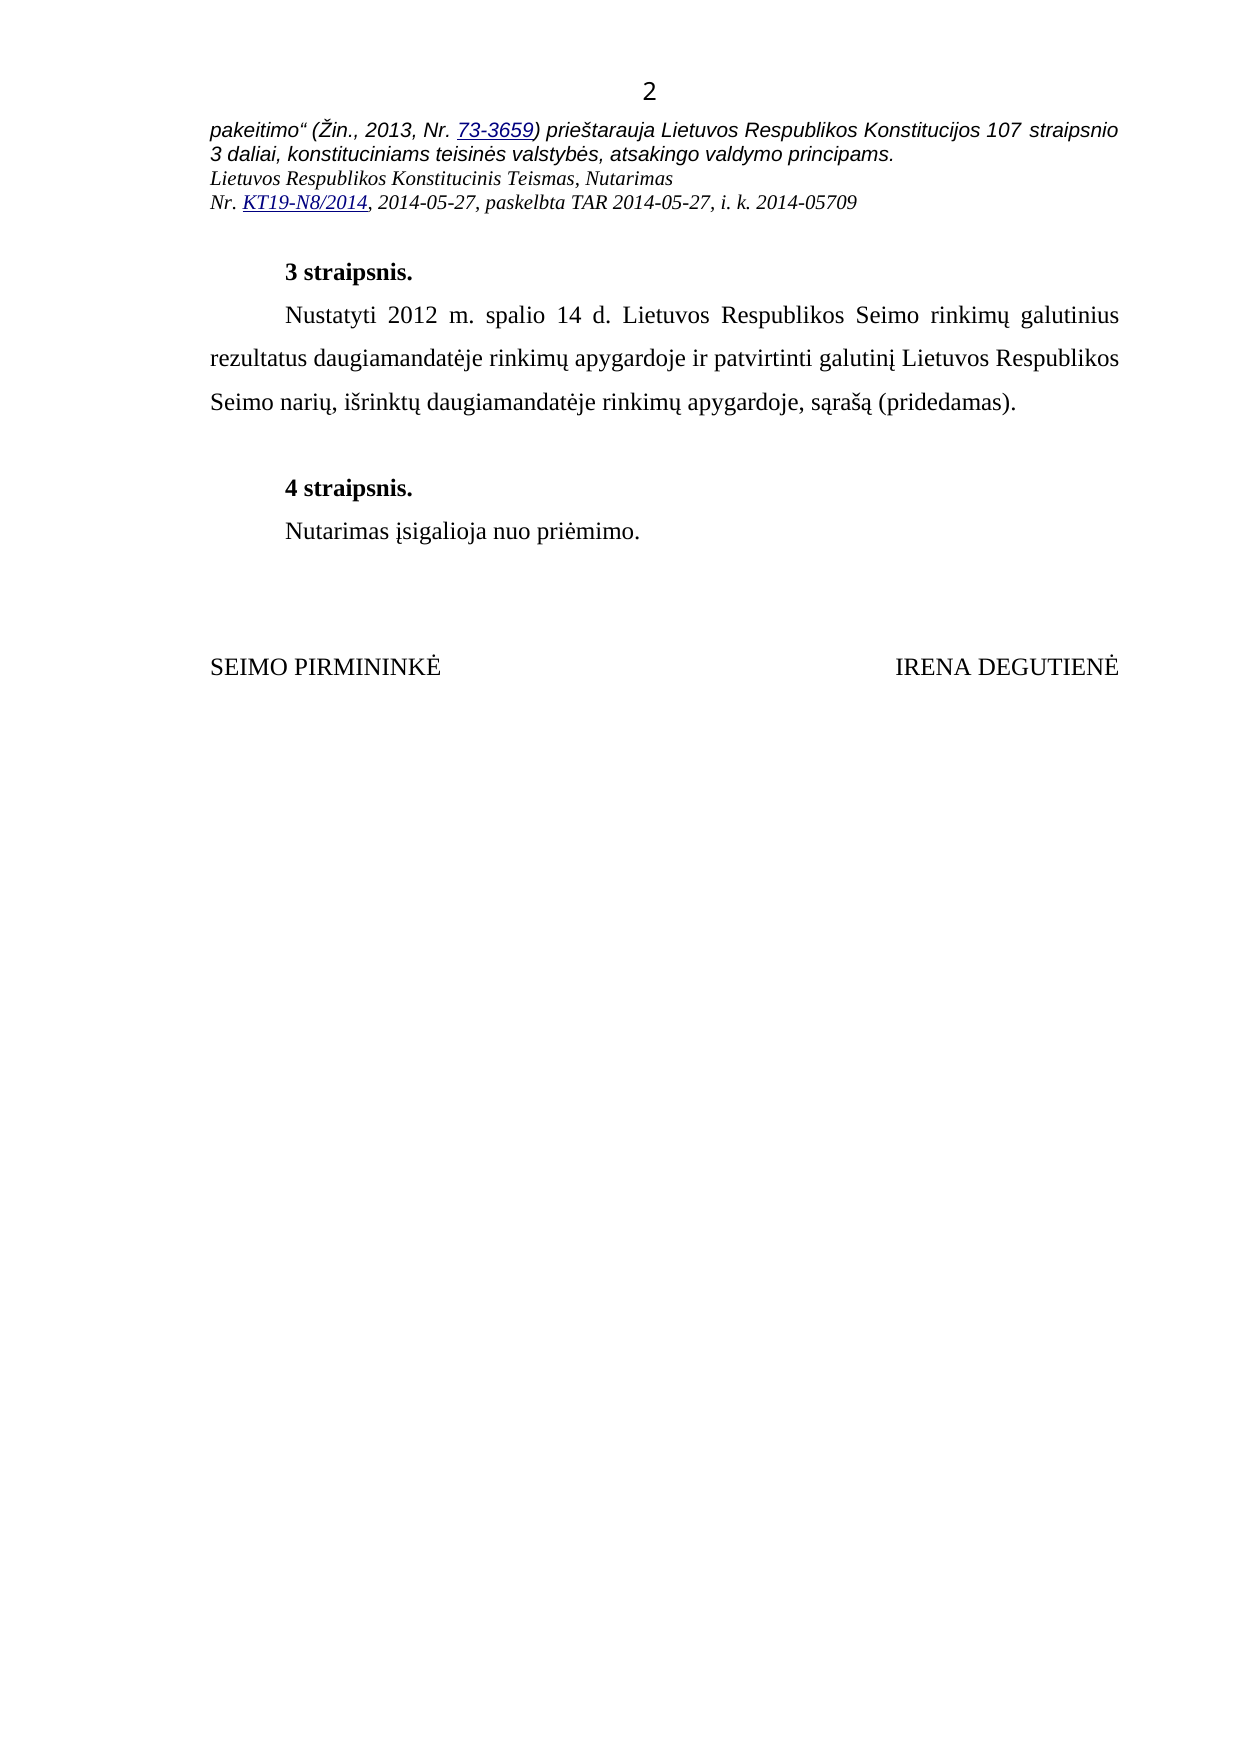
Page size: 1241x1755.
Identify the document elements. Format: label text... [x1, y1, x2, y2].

text pakeitimo“ (Žin., 2013, Nr. 73-3659) prieštarauja Lietuvos Respublikos Konstitucijos 107 straipsnio 3 daliai, konstituciniams teisinės valstybės, atsakingo valdymo principams. [210, 118, 1120, 166]
text Nutarimas įsigalioja nuo priėmimo. [210, 516, 1120, 545]
text Nr. KT19-N8/2014, 2014-05-27, paskelbta TAR 2014-05-27, i. k. 2014-05709 [210, 190, 1120, 214]
text 3 straipsnis. [210, 257, 1120, 286]
text SEIMO PIRMININKĖ IRENA DEGUTIENĖ [210, 652, 1120, 681]
text 4 straipsnis. [210, 473, 1120, 502]
text Nustatyti 2012 m. spalio 14 d. Lietuvos Respublikos Seimo rinkimų galutinius rezultatus daugiamandatėje rinkimų apygardoje ir patvirtinti galutinį Lietuvos Respublikos Seimo narių, išrinktų daugiamandatėje rinkimų apygardoje, sąrašą (pridedamas). [210, 300, 1120, 415]
text Lietuvos Respublikos Konstitucinis Teismas, Nutarimas [210, 166, 1120, 190]
